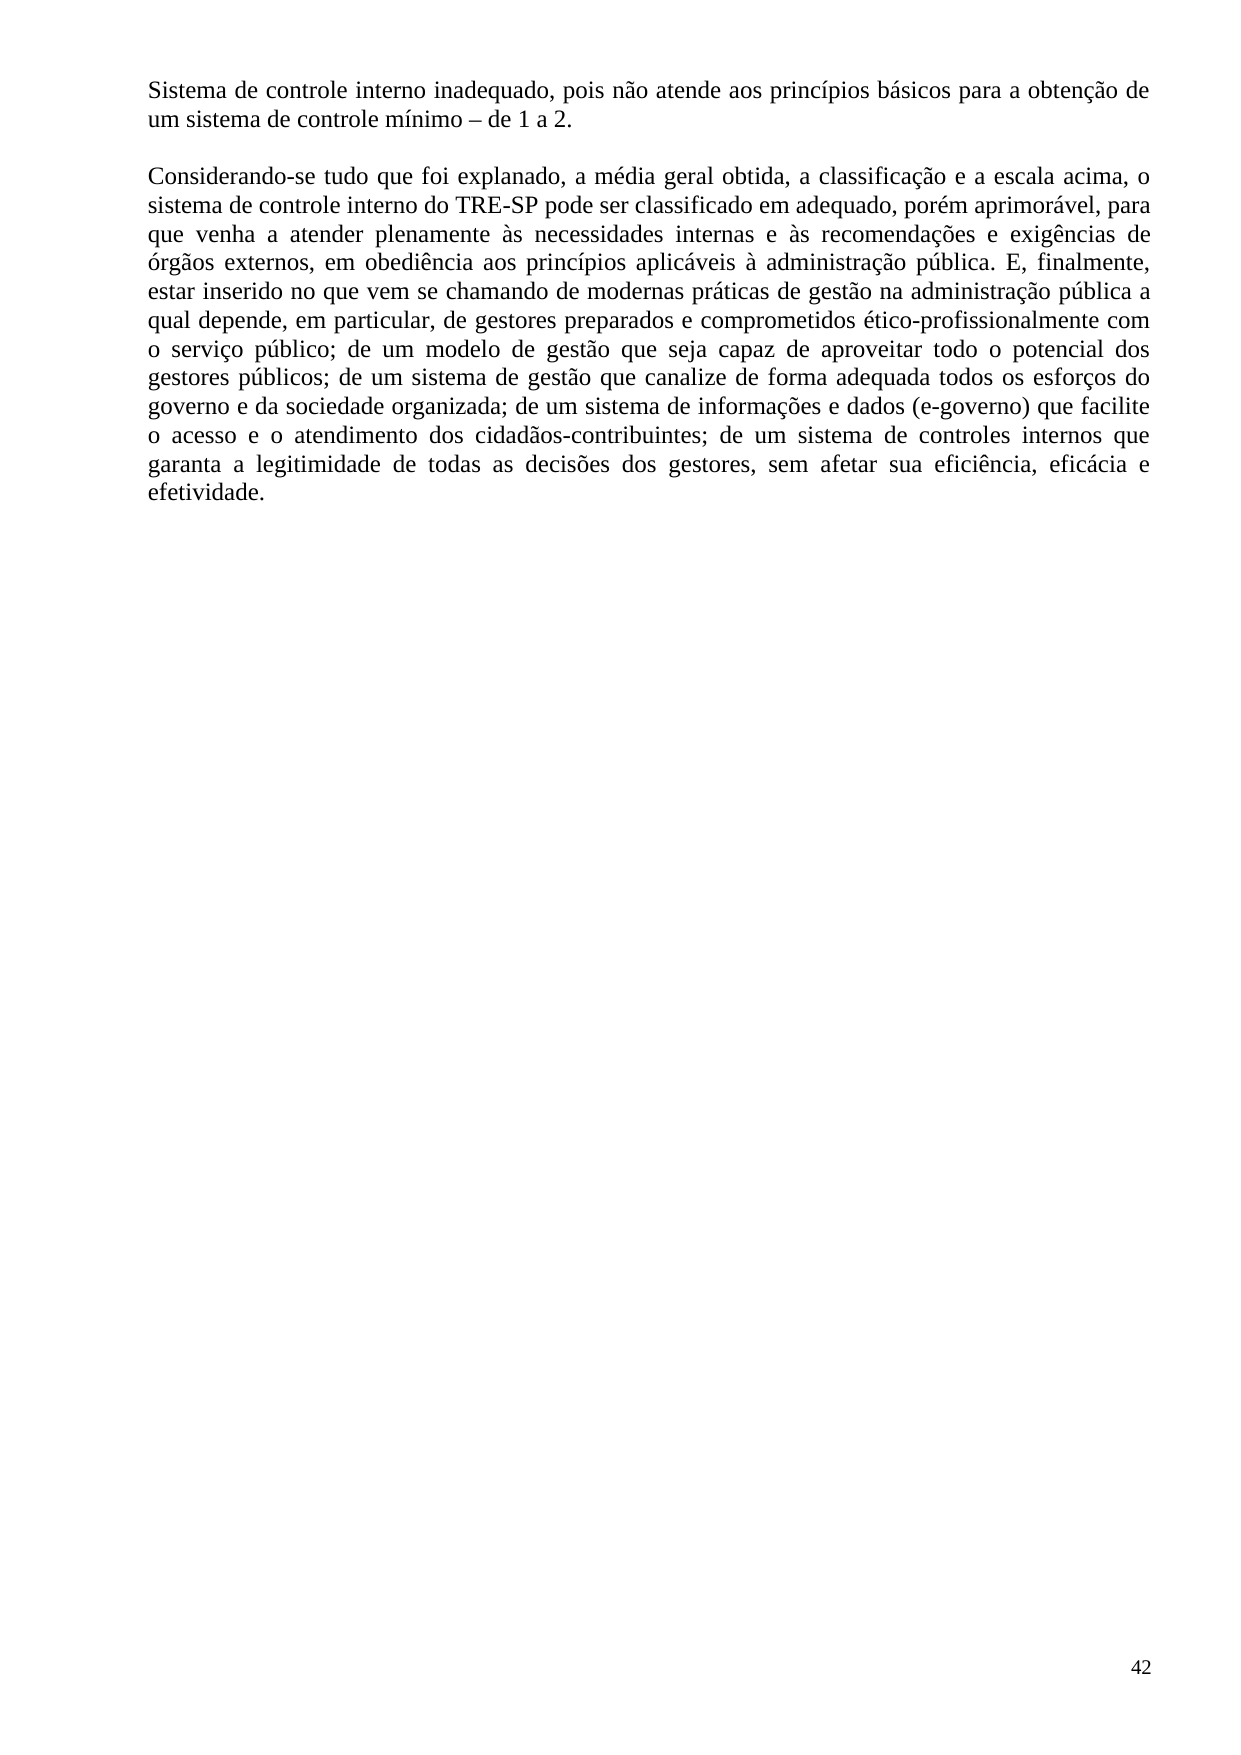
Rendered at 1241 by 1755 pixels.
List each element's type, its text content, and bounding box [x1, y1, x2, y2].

text Sistema de controle interno inadequado, pois não atende aos princípios básicos para a obtenção de um sistema de controle mínimo – de 1 a 2. [148, 75, 1152, 132]
text Considerando-se tudo que foi explanado, a média geral obtida, a classificação e a escala acima, o sistema de controle interno do TRE-SP pode ser classificado em adequado, porém aprimorável, para que venha a atender plenamente às necessidades internas e às recomendações e exigências de órgãos externos, em obediência aos princípios aplicáveis à administração pública. E, finalmente, estar inserido no que vem se chamando de modernas práticas de gestão na administração pública a qual depende, em particular, de gestores preparados e comprometidos ético-profissionalmente com o serviço público; de um modelo de gestão que seja capaz de aproveitar todo o potencial dos gestores públicos; de um sistema de gestão que canalize de forma adequada todos os esforços do governo e da sociedade organizada; de um sistema de informações e dados (e-governo) que facilite o acesso e o atendimento dos cidadãos-contribuintes; de um sistema de controles internos que garanta a legitimidade de todas as decisões dos gestores, sem afetar sua eficiência, eficácia e efetividade. [148, 161, 1152, 506]
